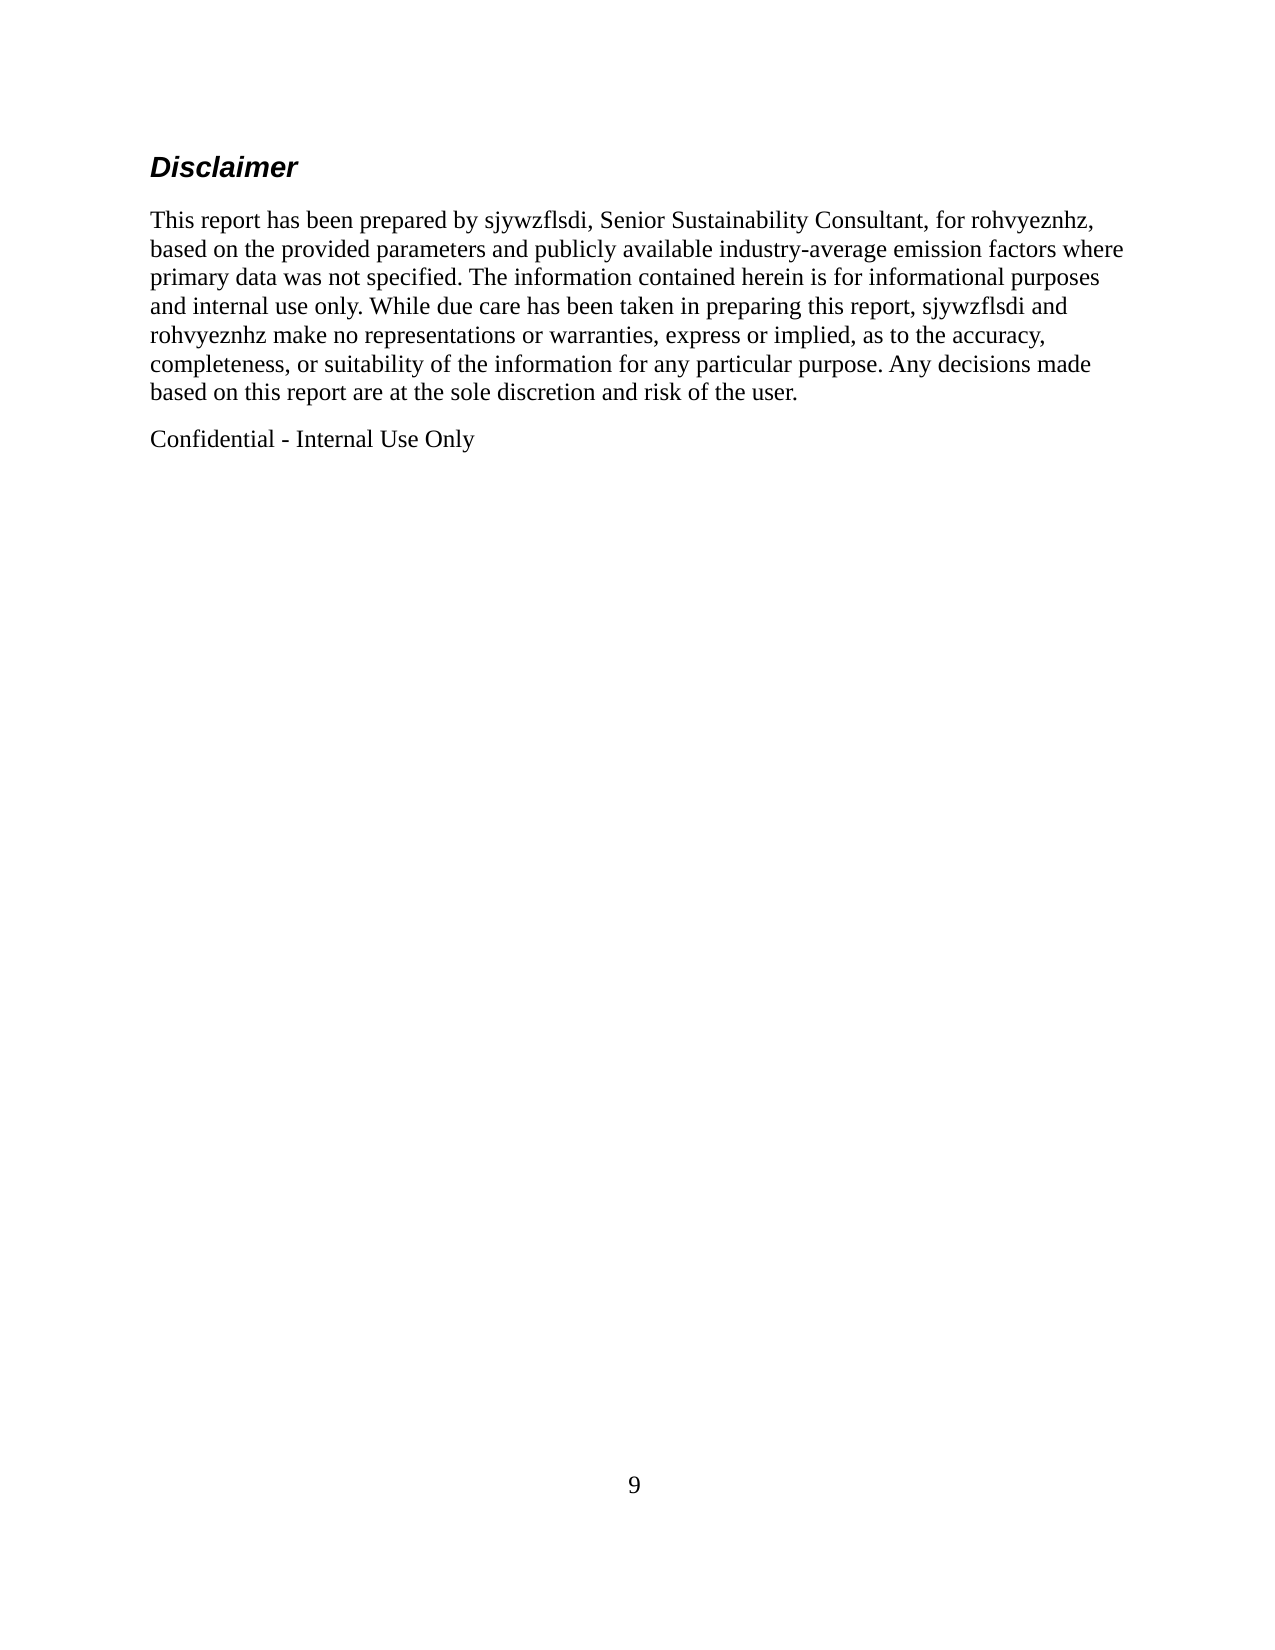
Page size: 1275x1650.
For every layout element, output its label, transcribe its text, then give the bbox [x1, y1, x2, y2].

text This report has been prepared by sjywzflsdi, Senior Sustainability Consultant, for rohvyeznhz, based on the provided parameters and publicly available industry-average emission factors where primary data was not specified. The information contained herein is for informational purposes and internal use only. While due care has been taken in preparing this report, sjywzflsdi and rohvyeznhz make no representations or warranties, express or implied, as to the accuracy, completeness, or suitability of the information for any particular purpose. Any decisions made based on this report are at the sole discretion and risk of the user. [150, 205, 1125, 406]
subtitle Disclaimer [150, 150, 1125, 183]
text Confidential - Internal Use Only [150, 424, 1125, 453]
